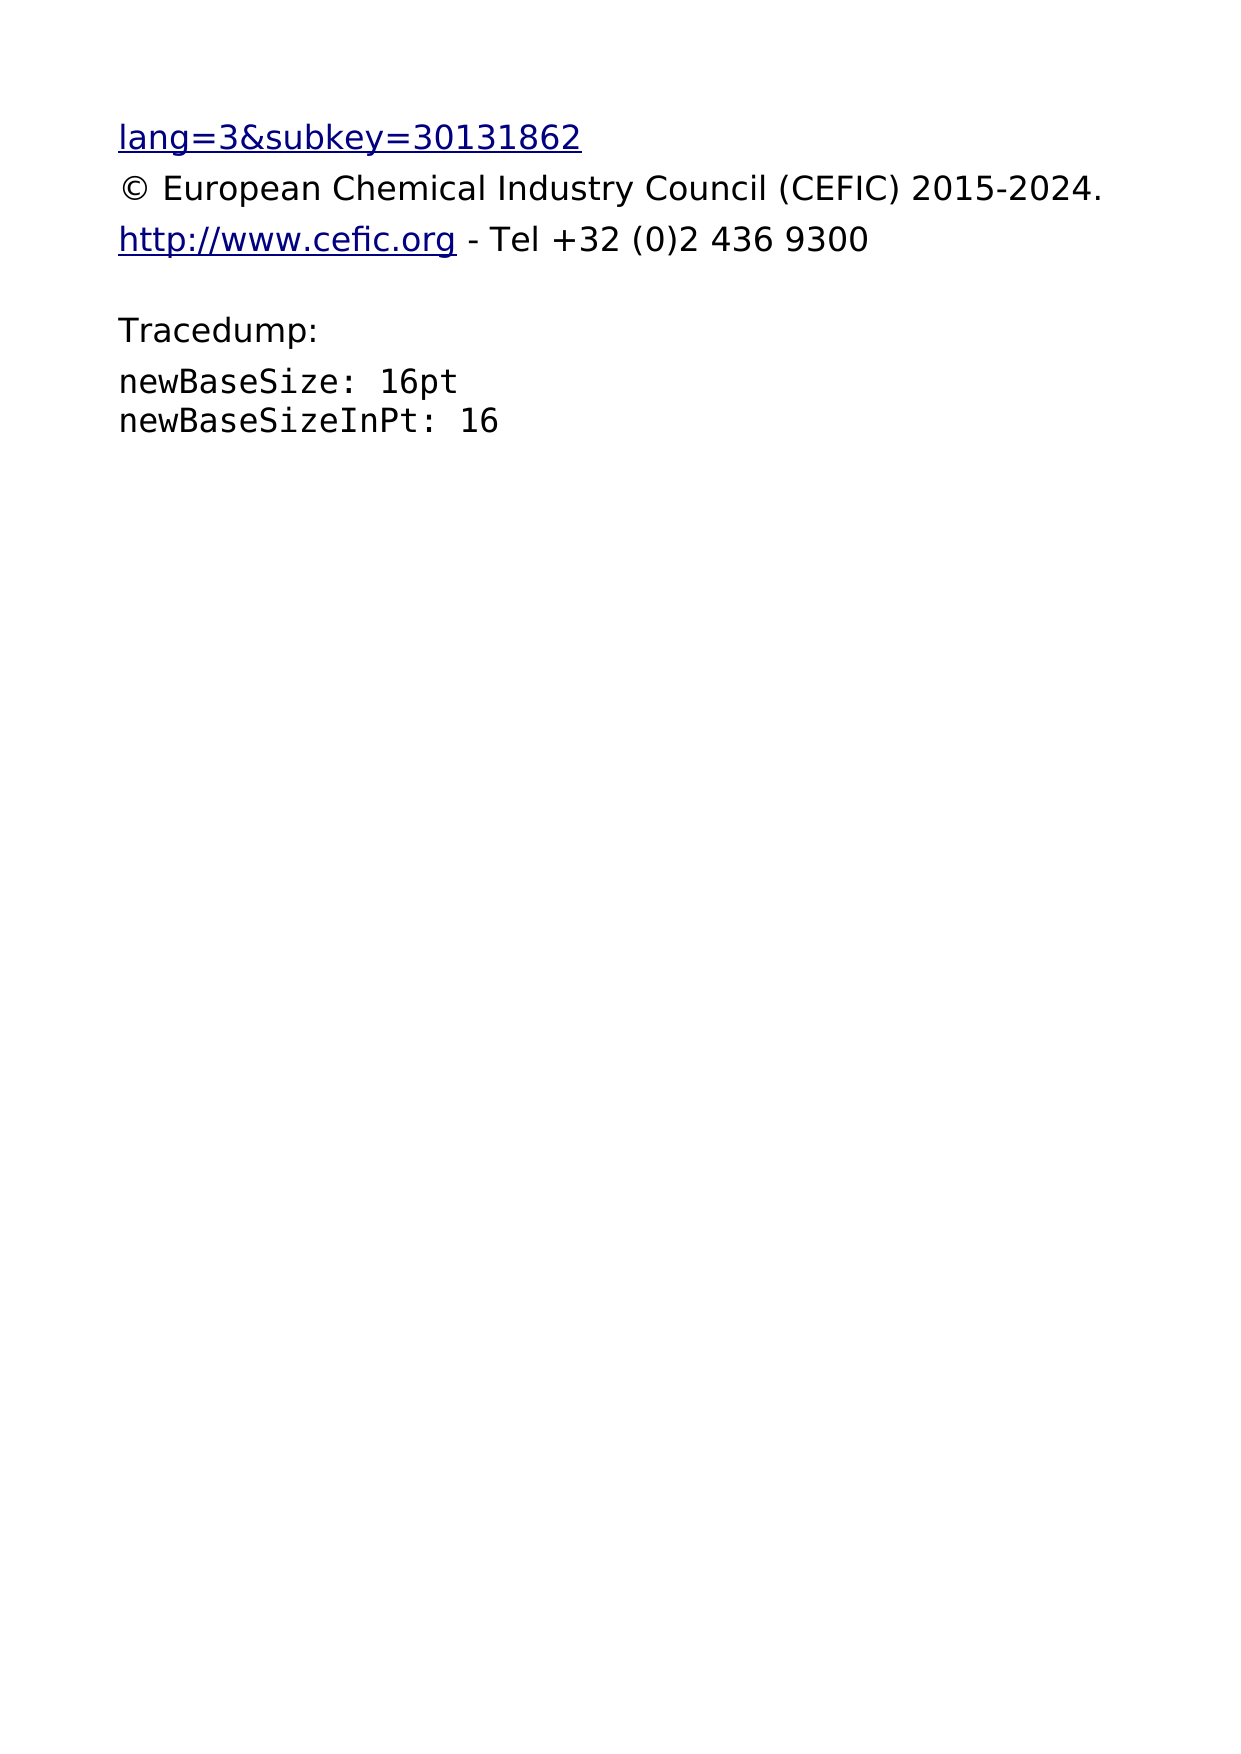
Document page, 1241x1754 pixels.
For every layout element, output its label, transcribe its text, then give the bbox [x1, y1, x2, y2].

text © European Chemical Industry Council (CEFIC) 2015-2024. [118, 169, 1122, 208]
text http://www.cefic.org - Tel +32 (0)2 436 9300 [118, 221, 1122, 260]
text Tracedump: [118, 272, 1122, 350]
text lang=3&subkey=30131862 [118, 118, 1122, 157]
text newBaseSize: 16pt newBaseSizeInPt: 16 [118, 362, 1122, 440]
